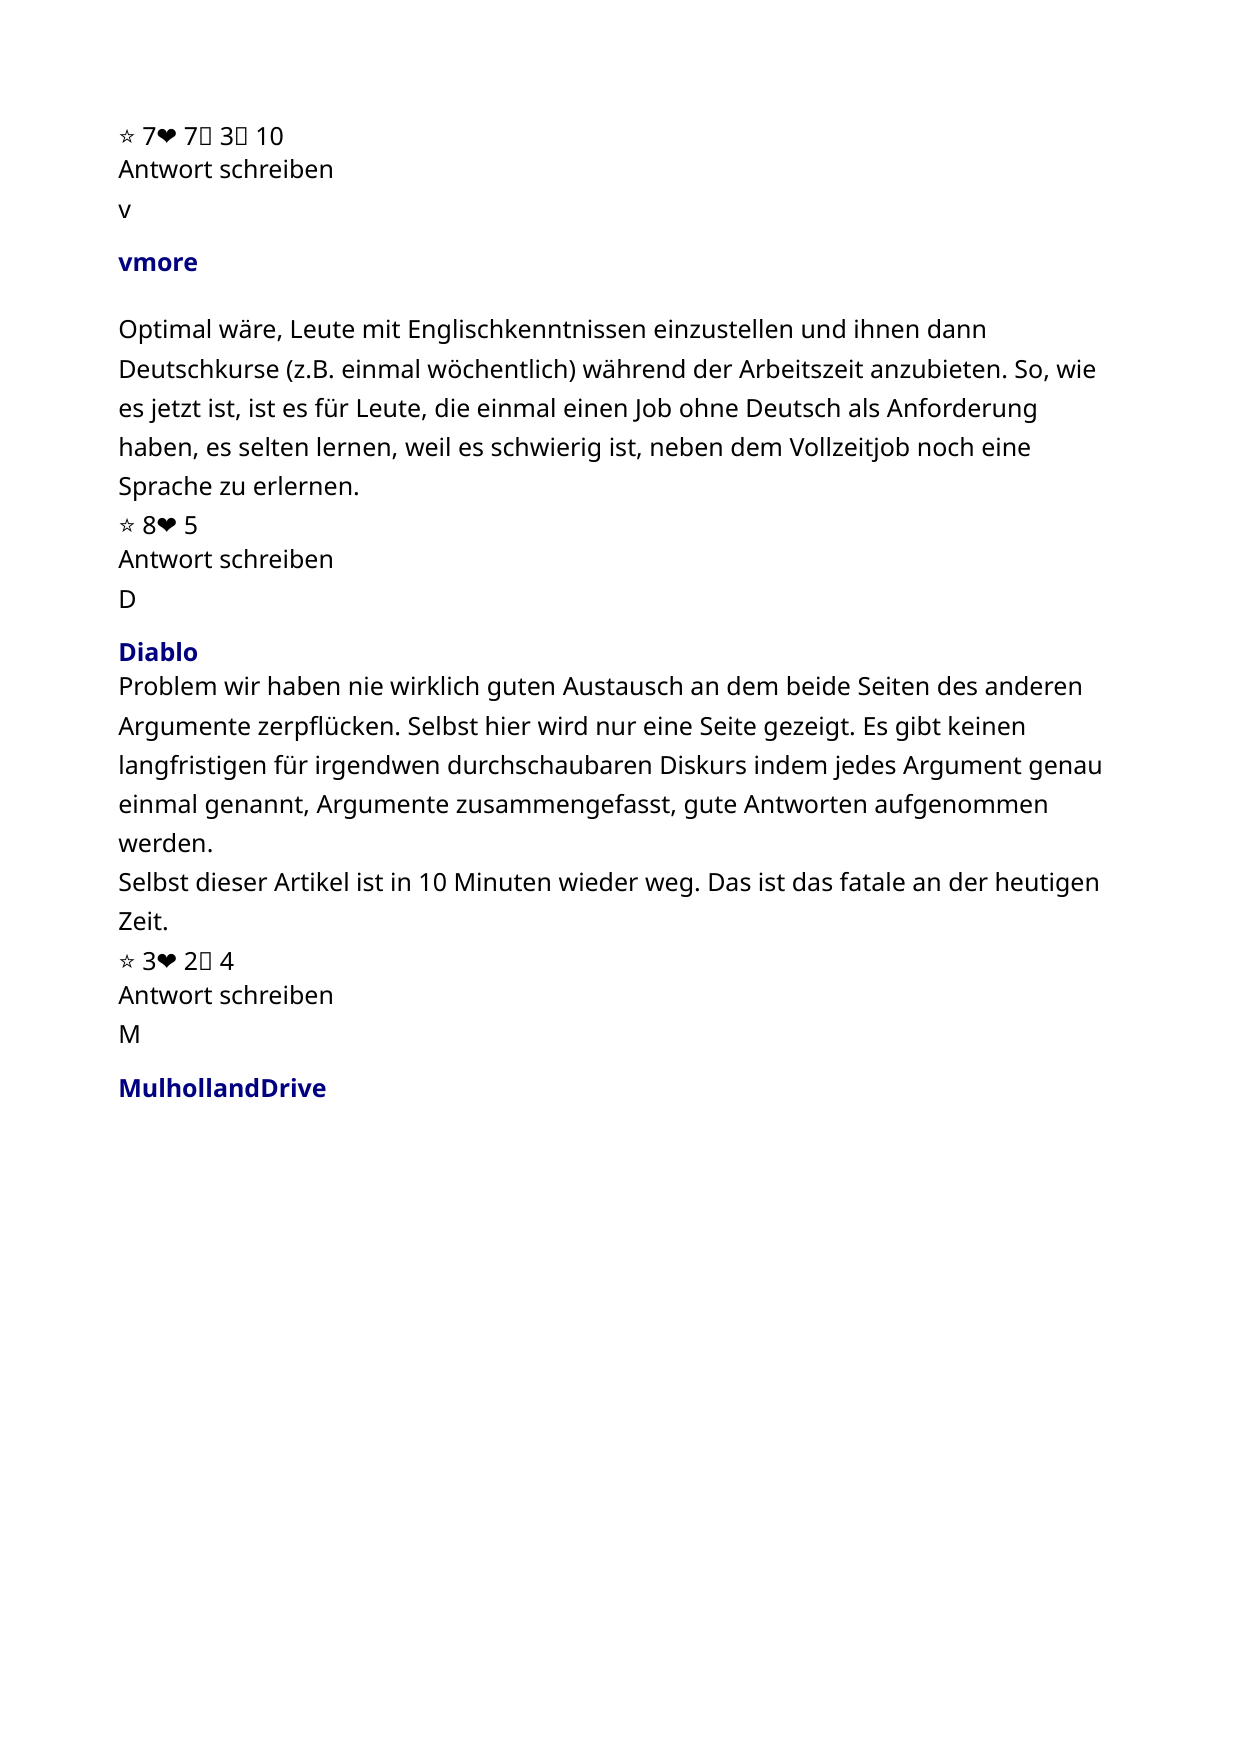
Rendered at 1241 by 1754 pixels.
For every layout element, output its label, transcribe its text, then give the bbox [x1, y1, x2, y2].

text Antwort schreiben [118, 152, 1122, 186]
text Optimal wäre, Leute mit Englischkenntnissen einzustellen und ihnen dann Deutschkurse (z.B. einmal wöchentlich) während der Arbeitszeit anzubieten. So, wie es jetzt ist, ist es für Leute, die einmal einen Job ohne Deutsch als Anforderung haben, es selten lernen, weil es schwierig ist, neben dem Vollzeitjob noch eine Sprache zu erlernen. [118, 312, 1122, 503]
text Selbst dieser Artikel ist in 10 Minuten wieder weg. Das ist das fatale an der heutigen Zeit. [118, 865, 1122, 938]
text v [118, 191, 1122, 225]
text Problem wir haben nie wirklich guten Austausch an dem beide Seiten des anderen Argumente zerpflücken. Selbst hier wird nur eine Seite gezeigt. Es gibt keinen langfristigen für irgendwen durchschaubaren Diskurs indem jedes Argument genau einmal genannt, Argumente zusammengefasst, gute Antworten aufgenommen werden. [118, 669, 1122, 860]
subtitle MulhollandDrive [118, 1070, 1122, 1104]
text D [118, 581, 1122, 615]
text ⭐️ 7❤️ 7🙁 3🤨 10 [118, 118, 1122, 152]
subtitle vmore [118, 245, 1122, 279]
text M [118, 1016, 1122, 1051]
text ⭐️ 3❤️ 2🙁 4 [118, 943, 1122, 977]
subtitle Diablo [118, 635, 1122, 669]
text Antwort schreiben [118, 977, 1122, 1011]
text Antwort schreiben [118, 542, 1122, 576]
text ⭐️ 8❤️ 5 [118, 508, 1122, 542]
